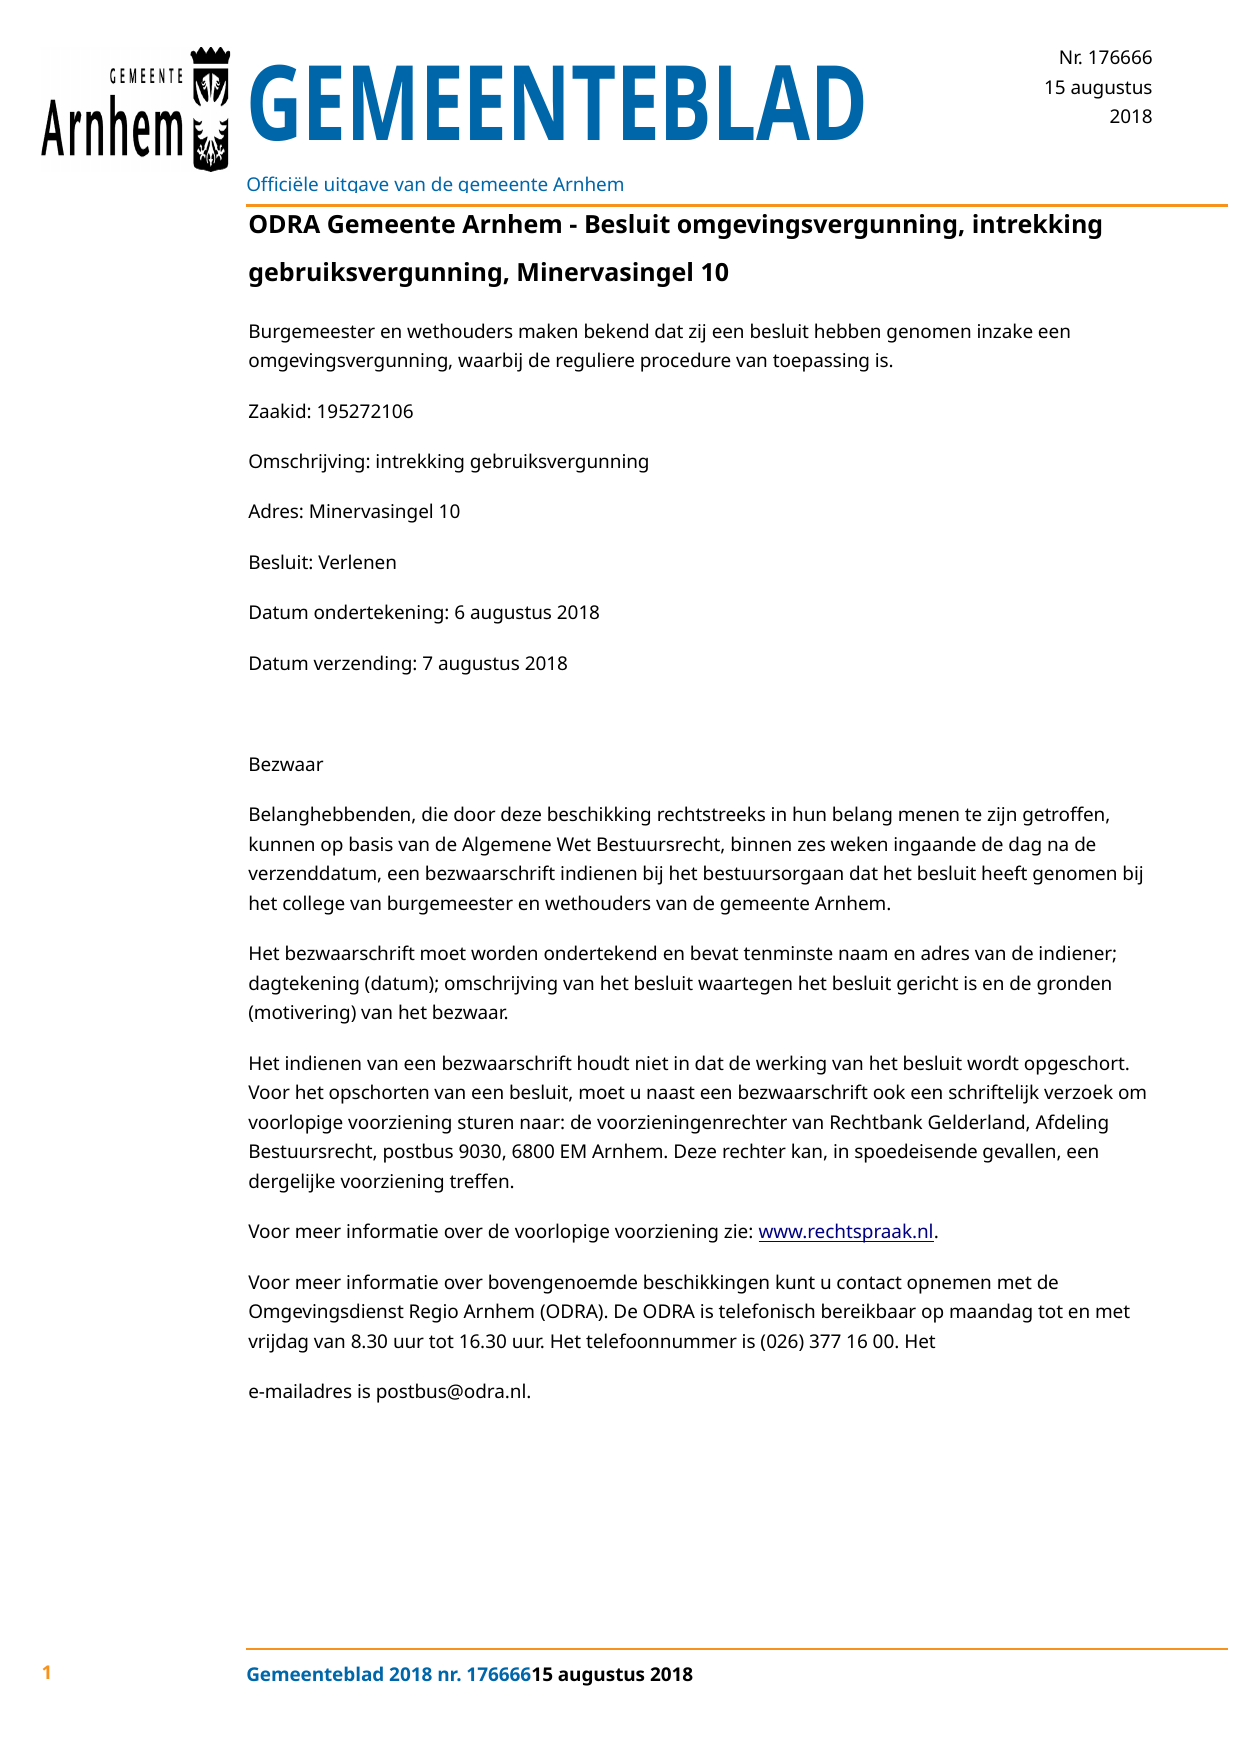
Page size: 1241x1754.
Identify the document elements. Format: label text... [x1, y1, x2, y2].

text Het bezwaarschrift moet worden ondertekend en bevat tenminste naam en adres van de indiener; dagtekening (datum); omschrijving van het besluit waartegen het besluit gericht is en de gronden (motivering) van het bezwaar. [248, 940, 1152, 1025]
text e-mailadres is postbus@odra.nl. [248, 1379, 1152, 1404]
picture [41, 47, 231, 172]
text Belanghebbenden, die door deze beschikking rechtstreeks in hun belang menen te zijn getroffen, kunnen op basis van de Algemene Wet Bestuursrecht, binnen zes weken ingaande de dag na de verzenddatum, een bezwaarschrift indienen bij het bestuursorgaan dat het besluit heeft genomen bij het college van burgemeester en wethouders van de gemeente Arnhem. [248, 801, 1152, 916]
text Datum verzending: 7 augustus 2018 [248, 650, 1152, 676]
text Het indienen van een bezwaarschrift houdt niet in dat de werking van het besluit wordt opgeschort. Voor het opschorten van een besluit, moet u naast een bezwaarschrift ook een schriftelijk verzoek om voorlopige voorziening sturen naar: de voorzieningenrechter van Rechtbank Gelderland, Afdeling Bestuursrecht, postbus 9030, 6800 EM Arnhem. Deze rechter kan, in spoedeisende gevallen, een dergelijke voorziening treffen. [248, 1050, 1152, 1194]
text ODRA Gemeente Arnhem - Besluit omgevingsvergunning, intrekking gebruiksvergunning, Minervasingel 10 [248, 207, 1152, 288]
text Besluit: Verlenen [248, 549, 1152, 575]
text Voor meer informatie over bovengenoemde beschikkingen kunt u contact opnemen met de Omgevingsdienst Regio Arnhem (ODRA). De ODRA is telefonisch bereikbaar op maandag tot en met vrijdag van 8.30 uur tot 16.30 uur. Het telefoonnummer is (026) 377 16 00. Het [248, 1269, 1152, 1354]
text Datum ondertekening: 6 augustus 2018 [248, 599, 1152, 625]
text Bezwaar [248, 751, 1152, 777]
text Adres: Minervasingel 10 [248, 499, 1152, 524]
text Zaakid: 195272106 [248, 398, 1152, 424]
text Voor meer informatie over de voorlopige voorziening zie: www.rechtspraak.nl. [248, 1219, 1152, 1244]
text Omschrijving: intrekking gebruiksvergunning [248, 448, 1152, 474]
text Burgemeester en wethouders maken bekend dat zij een besluit hebben genomen inzake een omgevingsvergunning, waarbij de reguliere procedure van toepassing is. [248, 318, 1152, 373]
